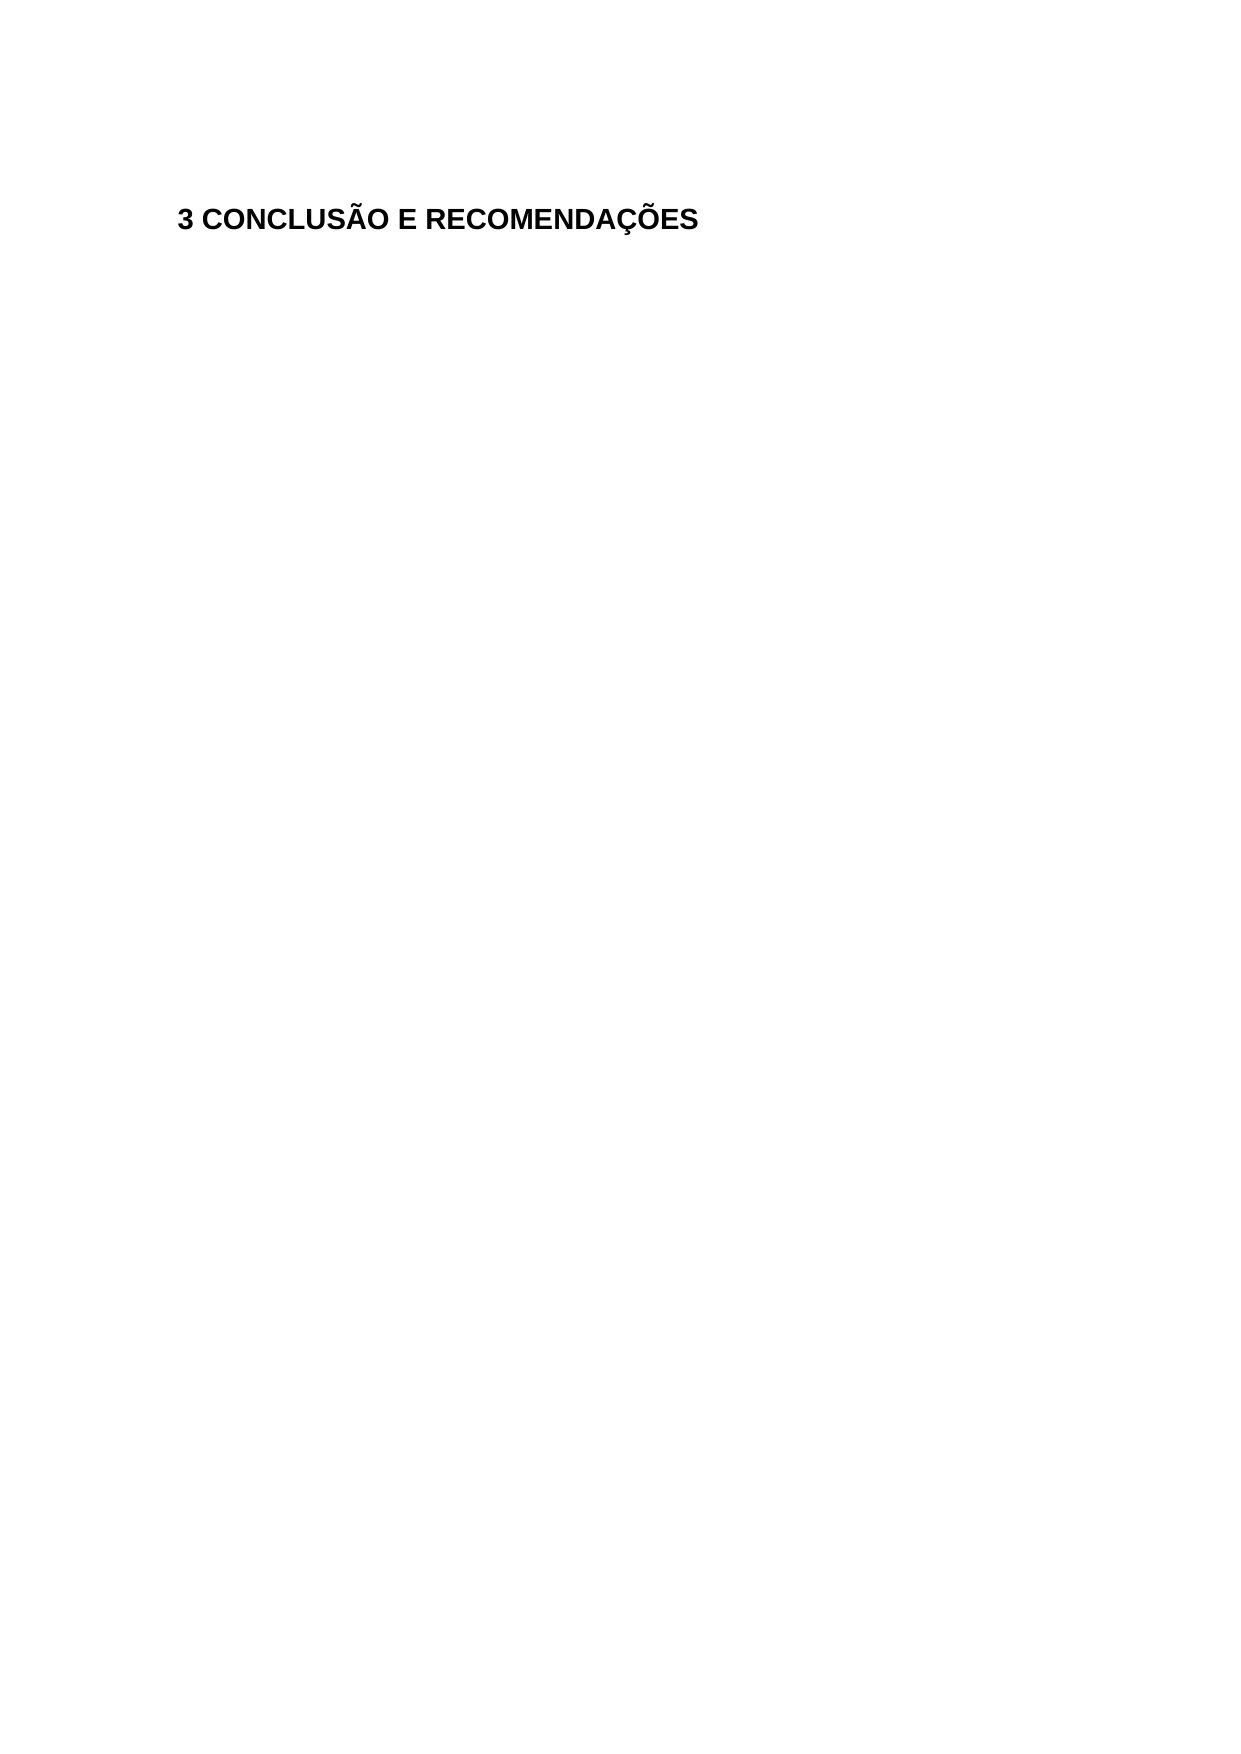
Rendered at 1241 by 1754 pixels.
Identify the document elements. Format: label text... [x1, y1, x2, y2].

subtitle CONCLUSÃO E RECOMENDAÇÕES [177, 202, 1122, 236]
